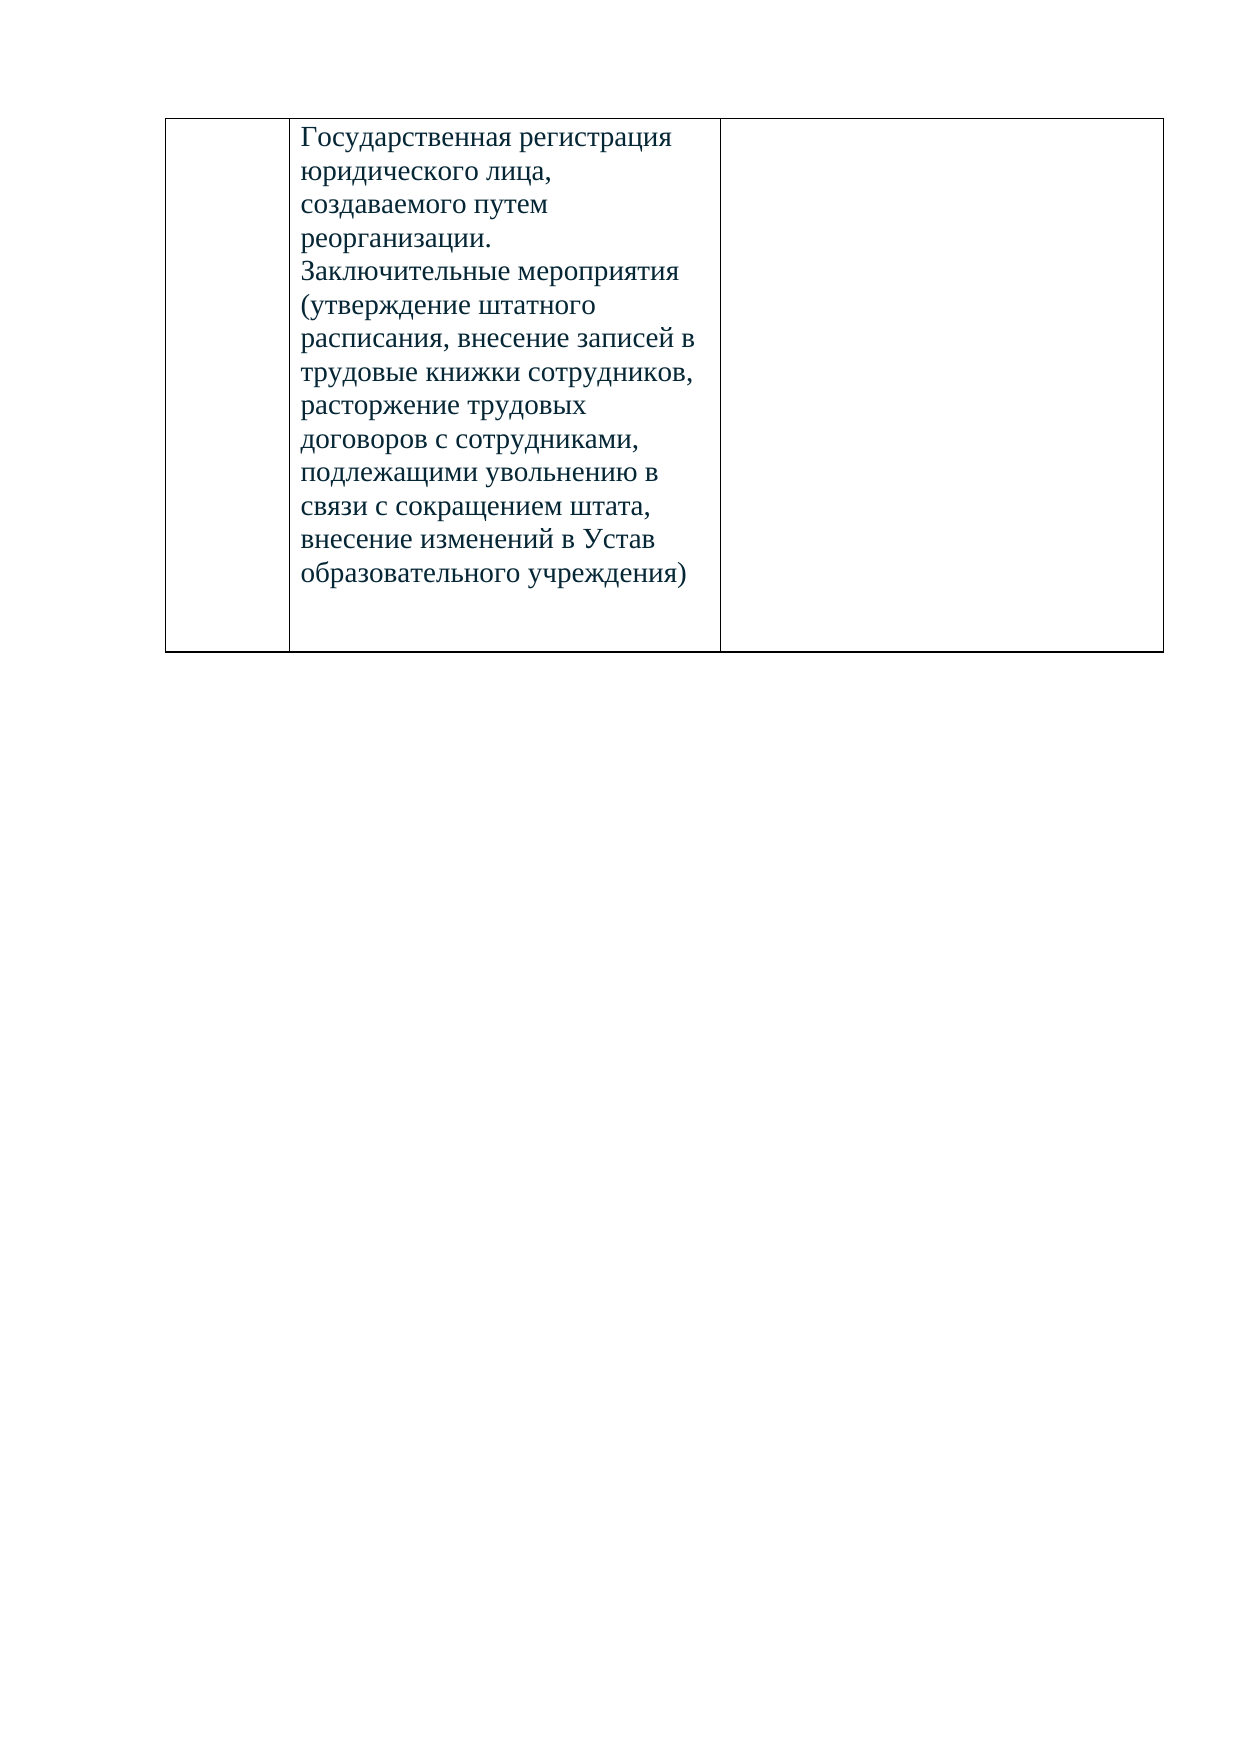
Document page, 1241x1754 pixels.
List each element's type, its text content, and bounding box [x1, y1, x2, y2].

table_cell [721, 119, 1163, 651]
table_cell Государственная регистрация юридического лица, создаваемого путем реорганизации. Заключительные мероприятия (утверждение штатного расписания, внесение записей в трудовые книжки сотрудников, расторжение трудовых договоров с сотрудниками, подлежащими увольнению в связи с сокращением штата, внесение изменений в Устав образовательного учреждения) [290, 119, 720, 651]
table_cell [166, 119, 289, 651]
